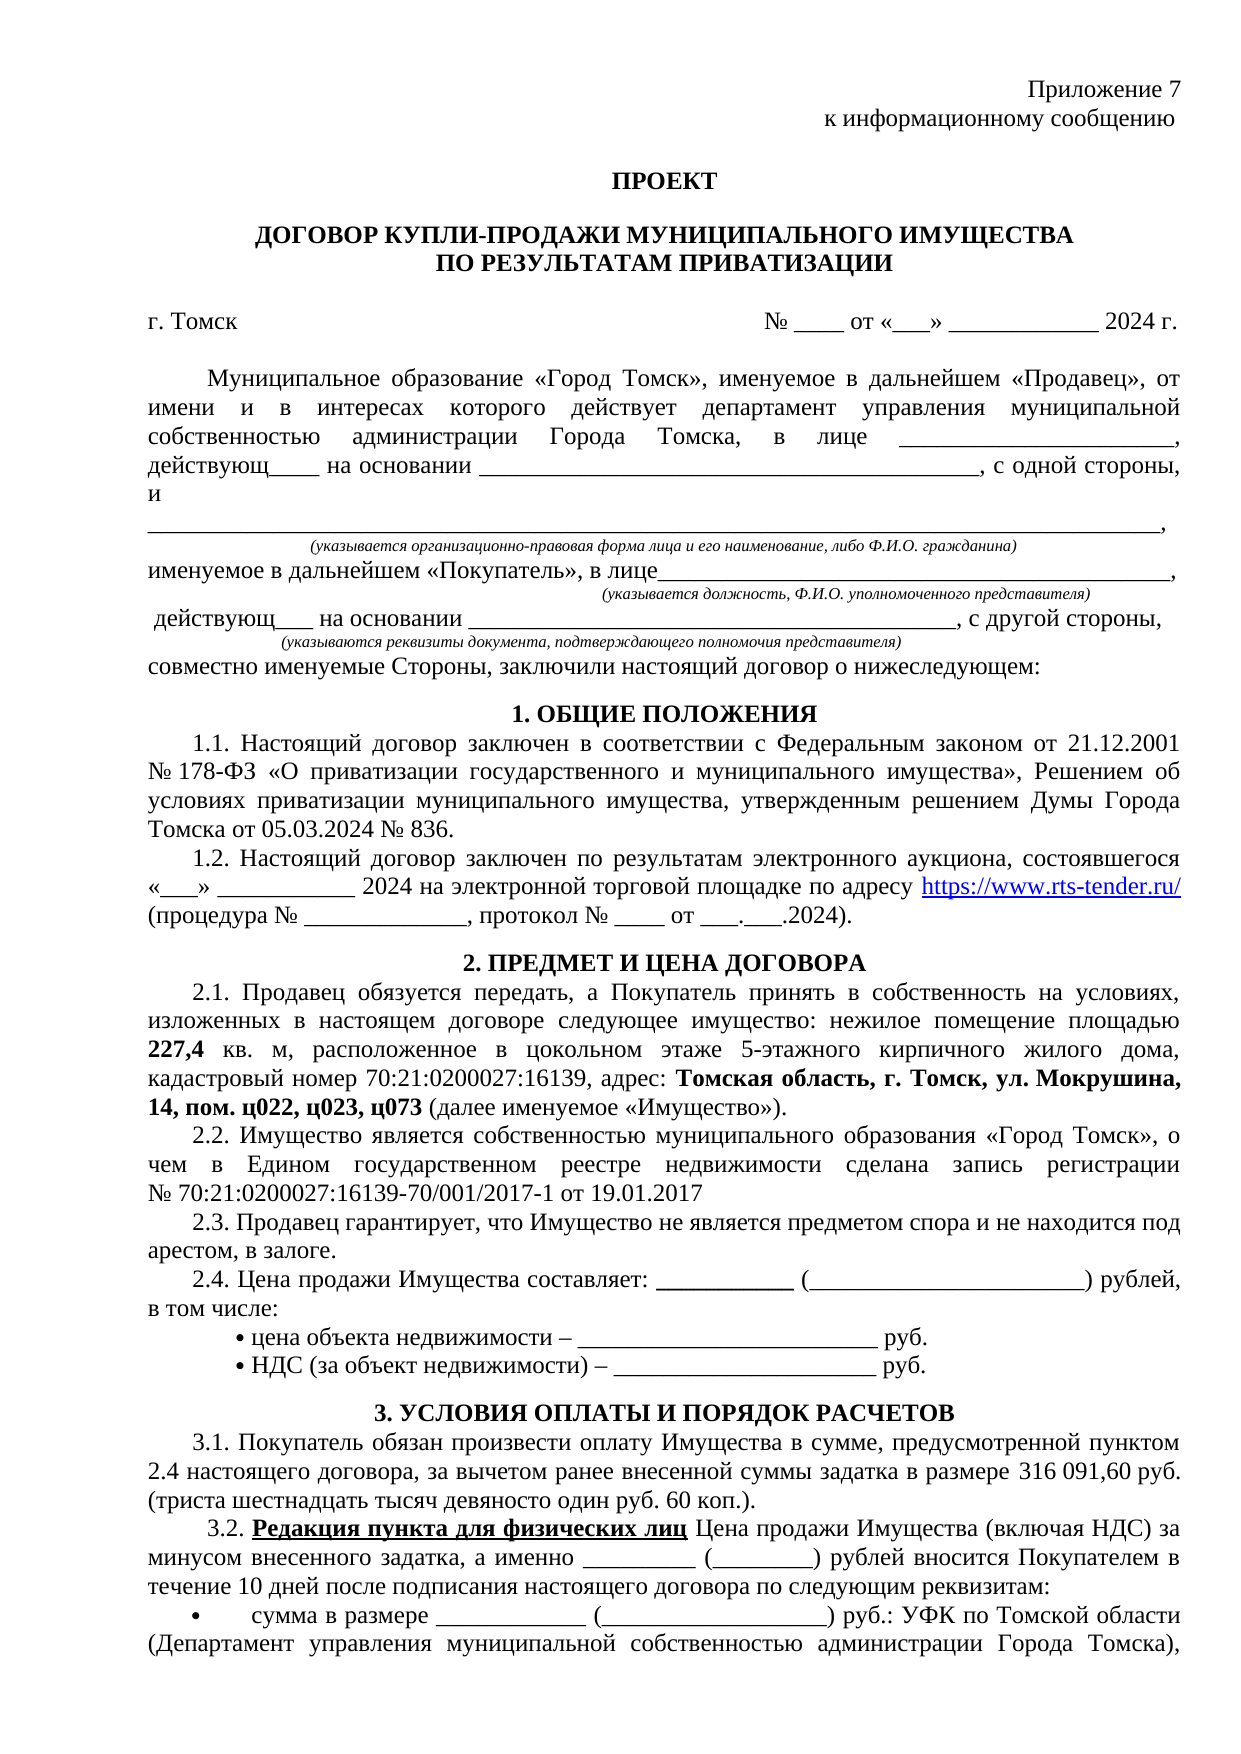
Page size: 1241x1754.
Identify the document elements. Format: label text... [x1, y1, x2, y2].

text 3.1. Покупатель обязан произвести оплату Имущества в сумме, предусмотренной пунктом 2.4 настоящего договора, за вычетом ранее внесенной суммы задатка в размере 316 091,60 руб. (триста шестнадцать тысяч девяносто один руб. 60 коп.). [148, 1427, 1181, 1513]
text ДОГОВОР КУПЛИ-ПРОДАЖИ МУНИЦИПАЛЬНОГО ИМУЩЕСТВА [148, 220, 1181, 248]
text 3. УСЛОВИЯ ОПЛАТЫ И ПОРЯДОК РАСЧЕТОВ [148, 1398, 1181, 1427]
list НДС (за объект недвижимости) – _____________________ руб. [236, 1351, 1181, 1379]
text 2. ПРЕДМЕТ И ЦЕНА ДОГОВОРА [148, 948, 1181, 977]
text 1.1. Настоящий договор заключен в соответствии с Федеральным законом от 21.12.2001 № 178-ФЗ «О приватизации государственного и муниципального имущества», Решением об условиях приватизации муниципального имущества, утвержденным решением Думы Города Томска от 05.03.2024 № 836. [148, 728, 1181, 843]
text 2.4. Цена продажи Имущества составляет: ___________ (______________________) рублей, в том числе: [148, 1264, 1181, 1322]
text 3.2. Редакция пункта для физических лиц Цена продажи Имущества (включая НДС) за минусом внесенного задатка, а именно _________ (________) рублей вносится Покупателем в течение 10 дней после подписания настоящего договора по следующим реквизитам: [148, 1513, 1181, 1600]
list сумма в размере ____________ (__________________) руб.: УФК по Томской области (Департамент управления муниципальной собственностью администрации Города Томска), [148, 1600, 1181, 1657]
text (указывается организационно-правовая форма лица и его наименование, либо Ф.И.О. гражданина) [148, 536, 1181, 555]
text 2.1. Продавец обязуется передать, а Покупатель принять в собственность на условиях, изложенных в настоящем договоре следующее имущество: нежилое помещение площадью 227,4 кв. м, расположенное в цокольном этаже 5-этажного кирпичного жилого дома, кадастровый номер 70:21:0200027:16139, адрес: Томская область, г. Томск, ул. Мокрушина, 14, пом. ц022, ц023, ц073 (далее именуемое «Имущество»). [148, 977, 1181, 1121]
text именуемое в дальнейшем «Покупатель», в лице_________________________________________, [148, 555, 1181, 584]
text (указываются реквизиты документа, подтверждающего полномочия представителя) [148, 632, 1181, 651]
text совместно именуемые Стороны, заключили настоящий договор о нижеследующем: [148, 651, 1181, 680]
text ПО РЕЗУЛЬТАТАМ ПРИВАТИЗАЦИИ [148, 248, 1181, 277]
text 2.2. Имущество является собственностью муниципального образования «Город Томск», о чем в Едином государственном реестре недвижимости сделана запись регистрации № 70:21:0200027:16139-70/001/2017-1 от 19.01.2017 [148, 1121, 1181, 1207]
text 1.2. Настоящий договор заключен по результатам электронного аукциона, состоявшегося «___» ___________ 2024 на электронной торговой площадке по адресу https://www.rts-tender.ru/ (процедура № _____________, протокол № ____ от ___.___.2024). [148, 843, 1181, 929]
text ПРОЕКТ [148, 166, 1181, 195]
list цена объекта недвижимости – ________________________ руб. [236, 1322, 1181, 1351]
text 1. ОБЩИЕ ПОЛОЖЕНИЯ [148, 699, 1181, 728]
text к информационному сообщению [89, 103, 1181, 131]
text 2.3. Продавец гарантирует, что Имущество не является предметом спора и не находится под арестом, в залоге. [148, 1207, 1181, 1264]
text (указывается должность, Ф.И.О. уполномоченного представителя) [148, 584, 1181, 603]
text Муниципальное образование «Город Томск», именуемое в дальнейшем «Продавец», от имени и в интересах которого действует департамент управления муниципальной собственностью администрации Города Томска, в лице ______________________, действующ____ на основании ________________________________________, с одной стороны, и _________________________________________________________________________________, [148, 363, 1181, 536]
text Приложение 7 [148, 74, 1181, 103]
text г. Томск № ____ от «___» ____________ 2024 г. [148, 306, 1181, 335]
text действующ___ на основании _______________________________________, с другой стороны, [148, 603, 1181, 632]
